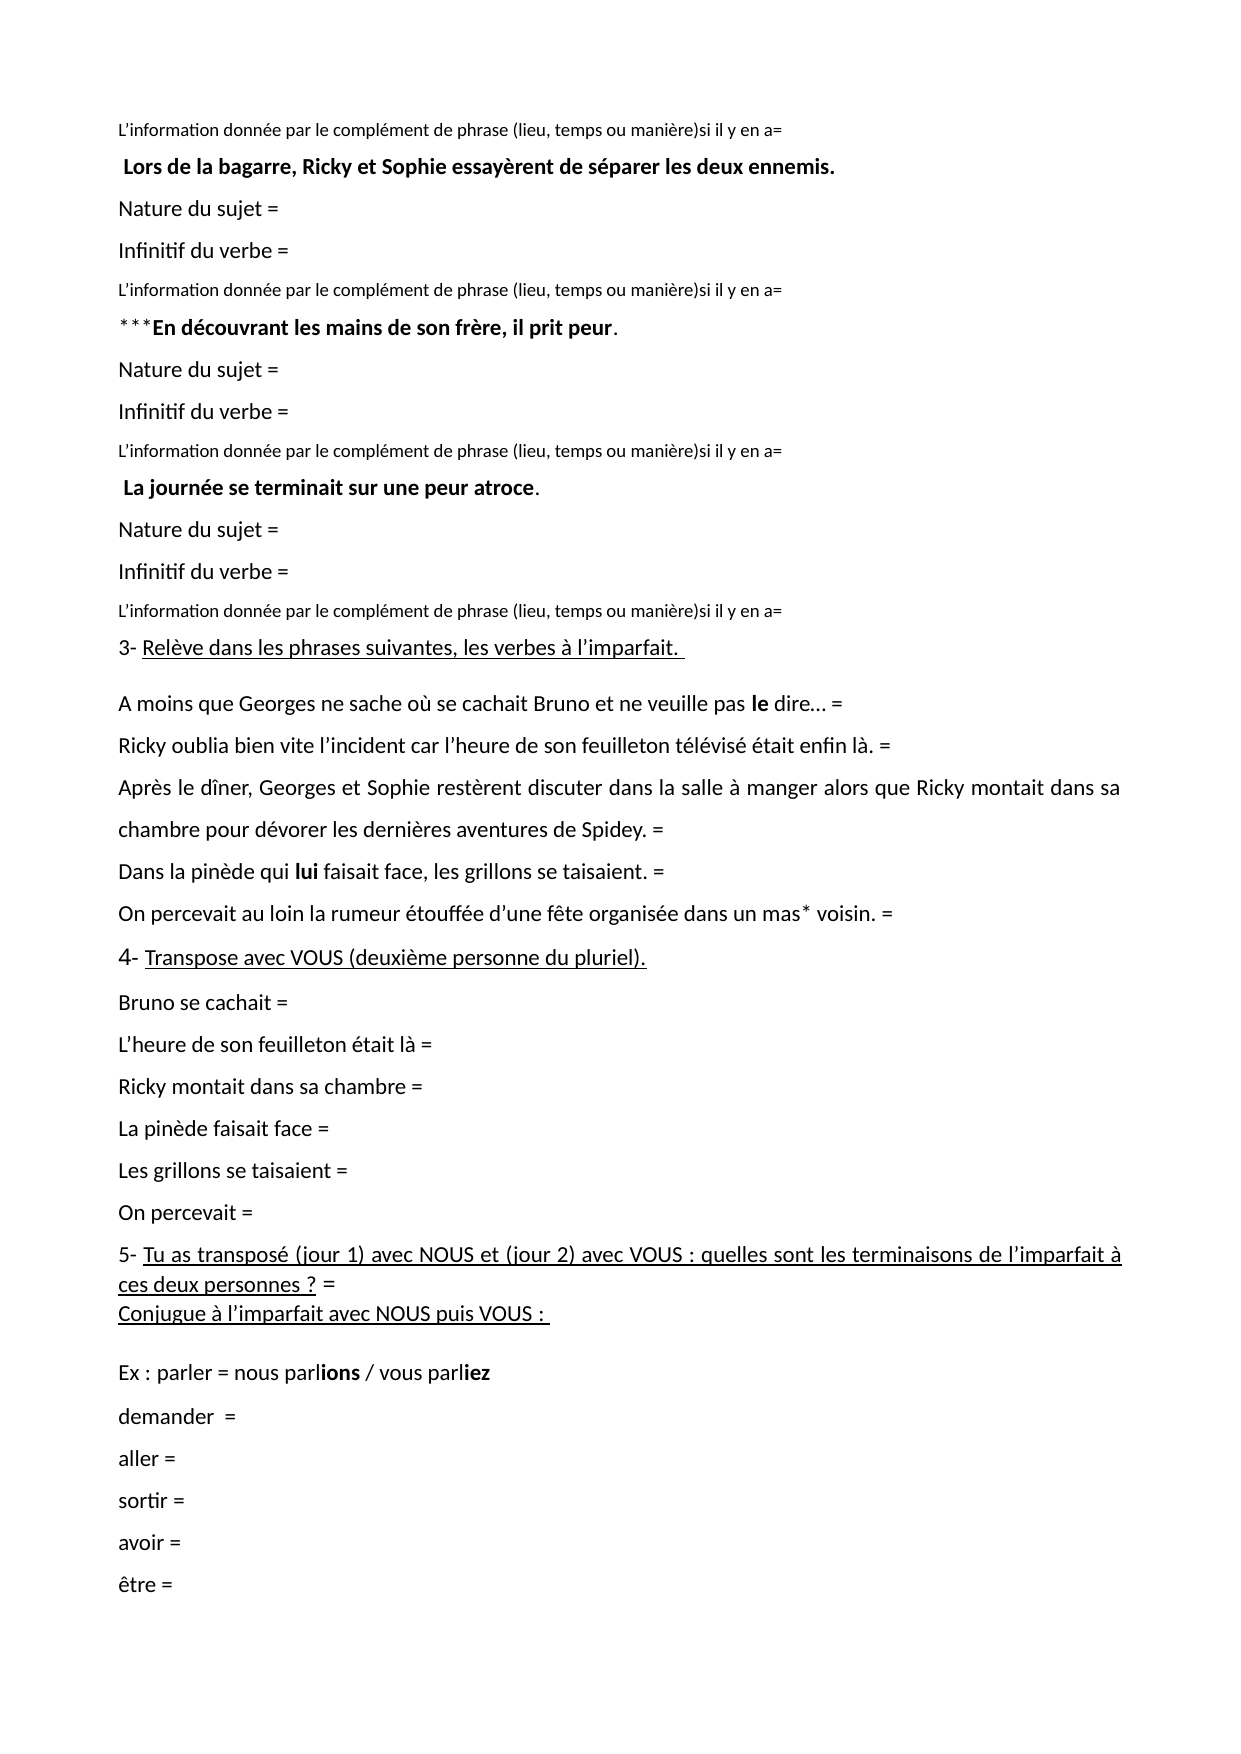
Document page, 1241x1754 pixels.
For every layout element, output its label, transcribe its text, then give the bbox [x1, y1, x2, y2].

text avoir = [118, 1528, 1122, 1556]
text A moins que Georges ne sache où se cachait Bruno et ne veuille pas le dire… = [118, 689, 1122, 717]
text 3- Relève dans les phrases suivantes, les verbes à l’imparfait. [118, 633, 1122, 661]
text être = [118, 1570, 1122, 1598]
text Infinitif du verbe = [118, 397, 1122, 425]
text Nature du sujet = [118, 194, 1122, 222]
text Nature du sujet = [118, 515, 1122, 543]
text 5- Tu as transposé (jour 1) avec NOUS et (jour 2) avec VOUS : quelles sont les terminaisons de l’imparfait à ces deux personnes ? = [118, 1240, 1122, 1299]
text Lors de la bagarre, Ricky et Sophie essayèrent de séparer les deux ennemis. [118, 152, 1122, 181]
text L’information donnée par le complément de phrase (lieu, temps ou manière)si il y en a= [118, 599, 1122, 622]
text demander = [118, 1402, 1122, 1430]
text La journée se terminait sur une peur atroce. [118, 473, 1122, 501]
text On percevait = [118, 1198, 1122, 1226]
text Nature du sujet = [118, 355, 1122, 383]
text Après le dîner, Georges et Sophie restèrent discuter dans la salle à manger alors que Ricky montait dans sa chambre pour dévorer les dernières aventures de Spidey. = [118, 773, 1122, 843]
text L’information donnée par le complément de phrase (lieu, temps ou manière)si il y en a= [118, 439, 1122, 462]
text Dans la pinède qui lui faisait face, les grillons se taisaient. = [118, 857, 1122, 885]
text Infinitif du verbe = [118, 236, 1122, 264]
text ***En découvrant les mains de son frère, il prit peur. [118, 313, 1122, 341]
text Bruno se cachait = [118, 988, 1122, 1016]
text Ex : parler = nous parlions / vous parliez [118, 1355, 1122, 1387]
text L’information donnée par le complément de phrase (lieu, temps ou manière)si il y en a= [118, 278, 1122, 301]
text L’information donnée par le complément de phrase (lieu, temps ou manière)si il y en a= [118, 118, 1122, 141]
text aller = [118, 1444, 1122, 1472]
text Infinitif du verbe = [118, 557, 1122, 585]
text On percevait au loin la rumeur étouffée d’une fête organisée dans un mas* voisin. = [118, 899, 1122, 927]
text Ricky montait dans sa chambre = [118, 1072, 1122, 1100]
text Ricky oublia bien vite l’incident car l’heure de son feuilleton télévisé était enfin là. = [118, 731, 1122, 759]
text L’heure de son feuilleton était là = [118, 1030, 1122, 1058]
text sortir = [118, 1486, 1122, 1514]
text Conjugue à l’imparfait avec NOUS puis VOUS : [118, 1299, 1122, 1327]
text La pinède faisait face = [118, 1114, 1122, 1142]
text Les grillons se taisaient = [118, 1156, 1122, 1184]
text 4- Transpose avec VOUS (deuxième personne du pluriel). [118, 941, 1122, 973]
